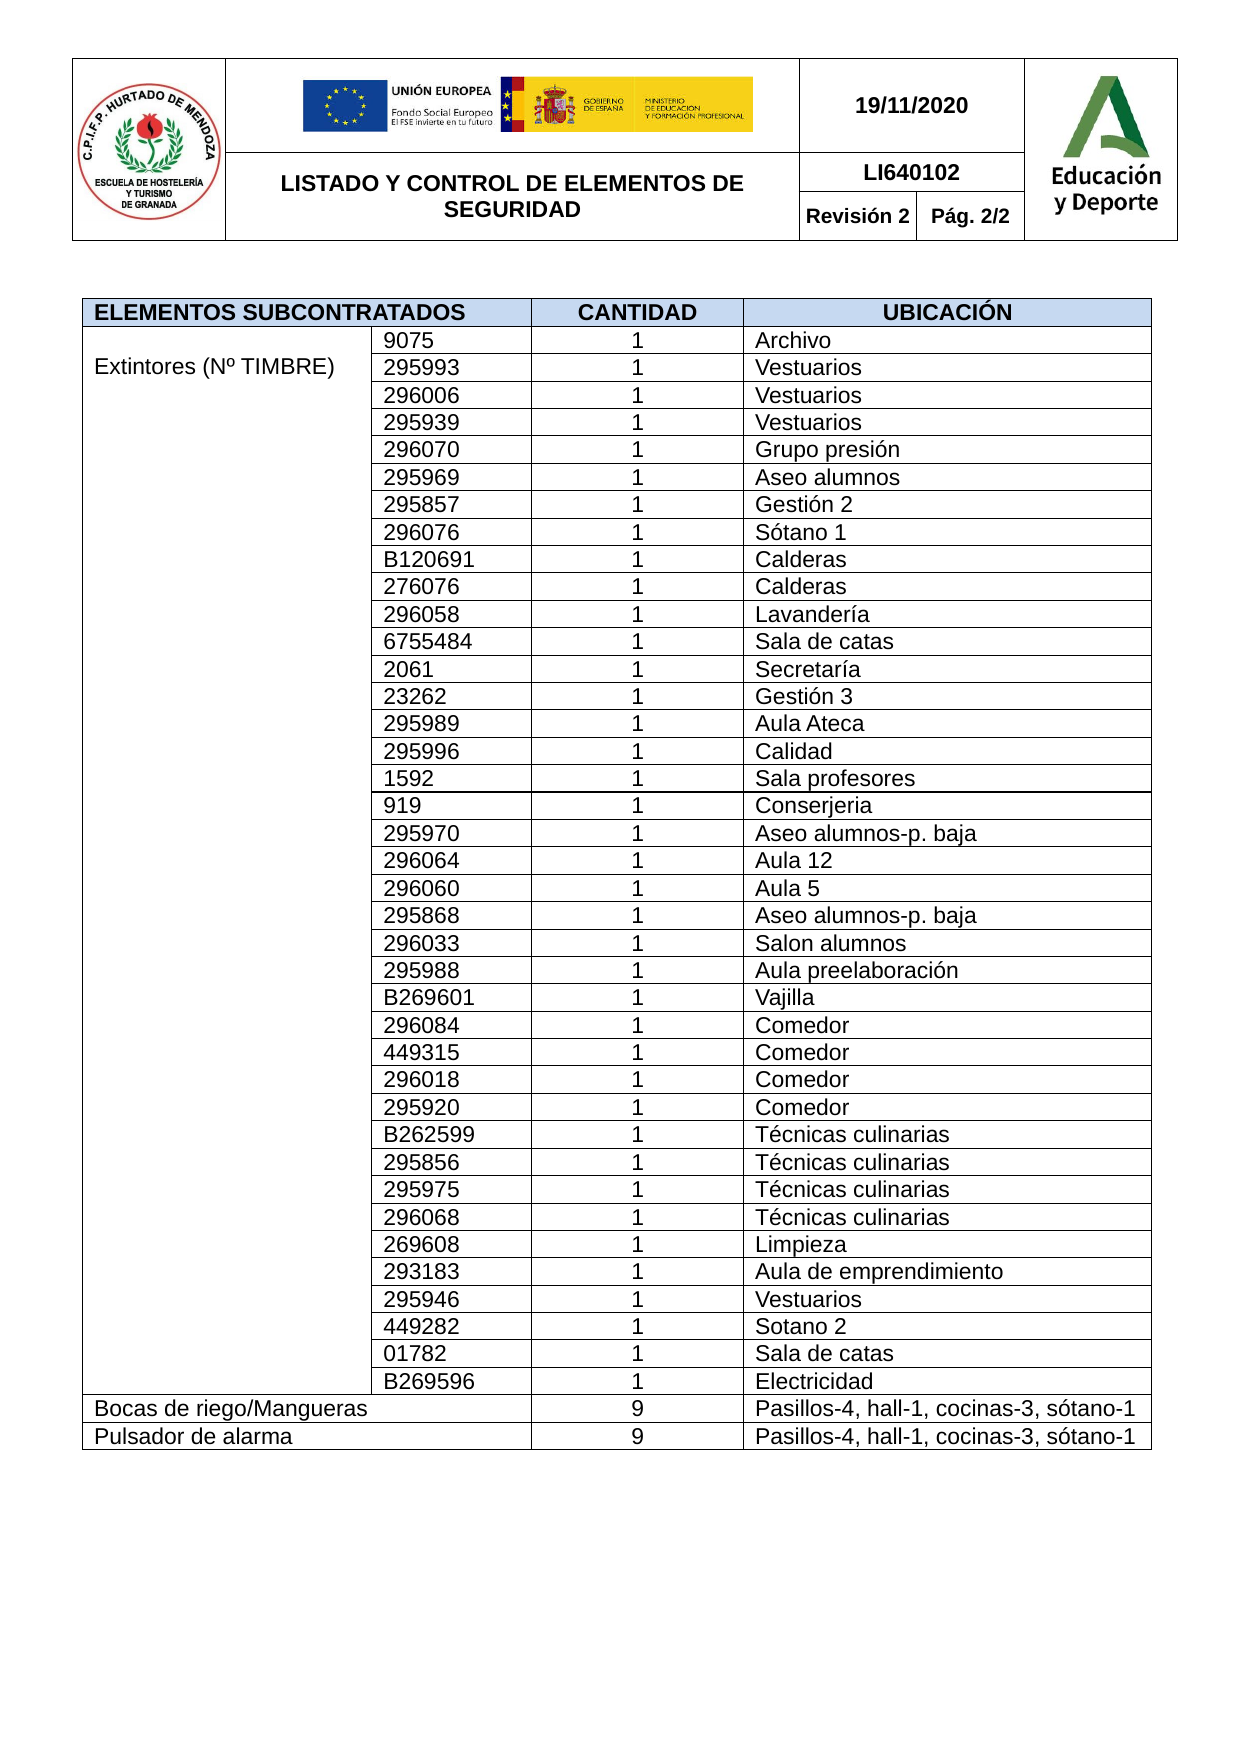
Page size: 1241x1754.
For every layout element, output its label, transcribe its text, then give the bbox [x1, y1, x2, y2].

table_cell 1 [532, 1012, 743, 1038]
table_cell Electricidad [744, 1368, 1151, 1394]
table_cell Lavandería [744, 601, 1151, 627]
table_cell 1 [532, 354, 743, 381]
table_cell Aula Ateca [744, 710, 1151, 737]
table_cell 449282 [372, 1313, 531, 1339]
table_cell 1 [532, 765, 743, 791]
table_cell Comedor [744, 1012, 1151, 1038]
table_cell 1 [532, 1313, 743, 1339]
table_cell 1 [532, 1286, 743, 1312]
table_cell Aula 5 [744, 875, 1151, 901]
table_cell 1 [532, 902, 743, 928]
table_cell 293183 [372, 1258, 531, 1284]
table_cell Pulsador de alarma [83, 1423, 531, 1449]
table_cell 1 [532, 519, 743, 545]
table_cell Extintores (Nº TIMBRE) [83, 327, 371, 1394]
table_cell Vestuarios [744, 382, 1151, 408]
table_cell 1 [532, 573, 743, 600]
table_cell Vestuarios [744, 409, 1151, 435]
table_cell 1 [532, 1368, 743, 1394]
table_cell 296058 [372, 601, 531, 627]
table_header ELEMENTOS SUBCONTRATADOS [83, 299, 531, 326]
table_cell Técnicas culinarias [744, 1149, 1151, 1175]
table_cell 1 [532, 1204, 743, 1230]
table_cell 1 [532, 1176, 743, 1202]
table_cell Vajilla [744, 984, 1151, 1011]
table_cell 295969 [372, 464, 531, 490]
table_cell Conserjeria [744, 793, 1151, 819]
table_cell Salon alumnos [744, 930, 1151, 956]
table_cell 1 [532, 710, 743, 737]
table_cell Limpieza [744, 1231, 1151, 1257]
table_cell 1 [532, 546, 743, 572]
table_cell 1 [532, 491, 743, 517]
table_cell Sala de catas [744, 1340, 1151, 1367]
picture [1047, 73, 1164, 215]
table_cell Calderas [744, 546, 1151, 572]
table_cell 9075 [372, 327, 531, 353]
table_cell 919 [372, 793, 531, 819]
table_cell Vestuarios [744, 1286, 1151, 1312]
table_cell 296084 [372, 1012, 531, 1038]
table_cell 296070 [372, 436, 531, 463]
table_cell 1 [532, 436, 743, 463]
table_cell 296033 [372, 930, 531, 956]
table_cell 1 [532, 984, 743, 1011]
table_cell Secretaría [744, 656, 1151, 682]
table_cell 1 [532, 601, 743, 627]
table_cell 1 [532, 930, 743, 956]
table_cell 23262 [372, 683, 531, 709]
table_cell 1 [532, 409, 743, 435]
table_cell 1 [532, 1066, 743, 1093]
table_cell 296076 [372, 519, 531, 545]
table_cell Gestión 3 [744, 683, 1151, 709]
table_cell Aseo alumnos-p. baja [744, 902, 1151, 928]
table_cell 296018 [372, 1066, 531, 1093]
picture [76, 83, 222, 221]
table_cell B269596 [372, 1368, 531, 1394]
table_cell Vestuarios [744, 354, 1151, 381]
table_cell Sala profesores [744, 765, 1151, 791]
table_cell Comedor [744, 1066, 1151, 1093]
table_cell Técnicas culinarias [744, 1176, 1151, 1202]
table_cell Calidad [744, 738, 1151, 764]
table_cell 295989 [372, 710, 531, 737]
table_cell 296068 [372, 1204, 531, 1230]
table_cell 295868 [372, 902, 531, 928]
table_header UBICACIÓN [744, 299, 1151, 326]
table_cell 295946 [372, 1286, 531, 1312]
table_cell 1 [532, 793, 743, 819]
table_cell Aula 12 [744, 847, 1151, 874]
table_cell 1 [532, 327, 743, 353]
table_cell 296006 [372, 382, 531, 408]
table_cell 276076 [372, 573, 531, 600]
table_cell 1 [532, 1149, 743, 1175]
table_cell 1 [532, 847, 743, 874]
table_cell 295988 [372, 957, 531, 983]
table_cell B120691 [372, 546, 531, 572]
table_cell Aseo alumnos [744, 464, 1151, 490]
table_cell Comedor [744, 1039, 1151, 1065]
table_cell B262599 [372, 1121, 531, 1148]
table_cell 295920 [372, 1094, 531, 1120]
table_cell Aseo alumnos-p. baja [744, 820, 1151, 846]
table_cell Aula preelaboración [744, 957, 1151, 983]
table_cell 1 [532, 1039, 743, 1065]
table_cell Técnicas culinarias [744, 1204, 1151, 1230]
table_cell Sotano 2 [744, 1313, 1151, 1339]
table_cell 1 [532, 1231, 743, 1257]
table_cell Calderas [744, 573, 1151, 600]
table_cell 296064 [372, 847, 531, 874]
table_cell 2061 [372, 656, 531, 682]
table_cell 295856 [372, 1149, 531, 1175]
table_cell 1 [532, 628, 743, 654]
table_cell 01782 [372, 1340, 531, 1367]
table_cell Sótano 1 [744, 519, 1151, 545]
table_cell 295970 [372, 820, 531, 846]
table_cell 295975 [372, 1176, 531, 1202]
table_cell 1 [532, 464, 743, 490]
table_cell Archivo [744, 327, 1151, 353]
table_cell 295939 [372, 409, 531, 435]
table_cell 449315 [372, 1039, 531, 1065]
table_cell 1 [532, 656, 743, 682]
table_cell 1 [532, 738, 743, 764]
table_cell Pasillos-4, hall-1, cocinas-3, sótano-1 [744, 1423, 1151, 1449]
table_cell 1 [532, 1258, 743, 1284]
table_cell 269608 [372, 1231, 531, 1257]
table_cell Sala de catas [744, 628, 1151, 654]
table_cell 295993 [372, 354, 531, 381]
table_cell 1 [532, 875, 743, 901]
table_cell 1 [532, 683, 743, 709]
table_cell 1 [532, 1340, 743, 1367]
table_cell 1 [532, 1094, 743, 1120]
table_cell 296060 [372, 875, 531, 901]
table_cell 1 [532, 382, 743, 408]
table_cell Técnicas culinarias [744, 1121, 1151, 1148]
table_header CANTIDAD [532, 299, 743, 326]
table_cell Gestión 2 [744, 491, 1151, 517]
table_cell 1 [532, 820, 743, 846]
table_cell 9 [532, 1395, 743, 1422]
table_cell 295996 [372, 738, 531, 764]
table_cell 295857 [372, 491, 531, 517]
table_cell Grupo presión [744, 436, 1151, 463]
table_cell B269601 [372, 984, 531, 1011]
table_cell 1 [532, 1121, 743, 1148]
picture [299, 76, 753, 132]
table_cell Comedor [744, 1094, 1151, 1120]
table_cell 9 [532, 1423, 743, 1449]
table_cell 1 [532, 957, 743, 983]
table_cell 1592 [372, 765, 531, 791]
table_cell Aula de emprendimiento [744, 1258, 1151, 1284]
table_cell Bocas de riego/Mangueras [83, 1395, 531, 1422]
table_cell 6755484 [372, 628, 531, 654]
table_cell Pasillos-4, hall-1, cocinas-3, sótano-1 [744, 1395, 1151, 1422]
